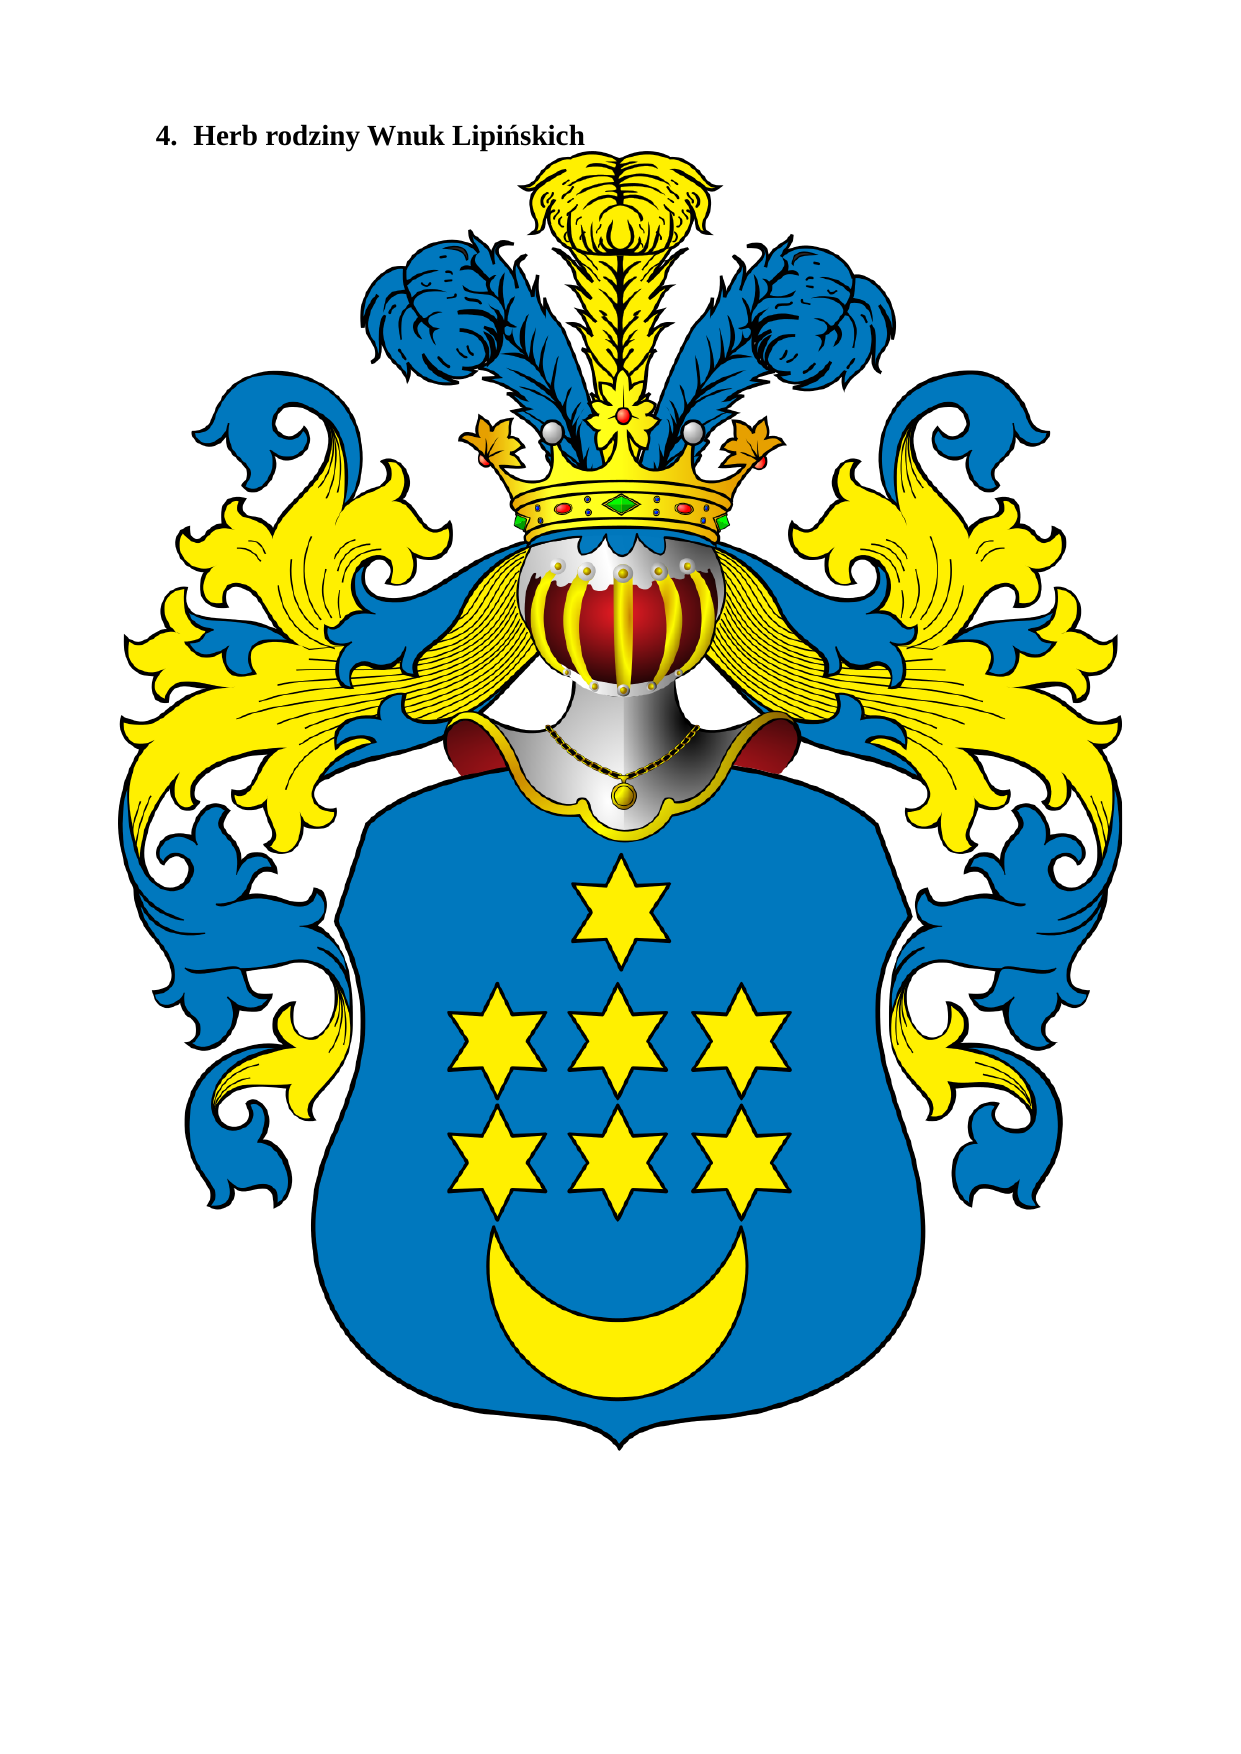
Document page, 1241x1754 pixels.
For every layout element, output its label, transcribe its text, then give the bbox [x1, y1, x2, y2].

list Herb rodziny Wnuk Lipińskich [156, 118, 1122, 151]
picture [118, 151, 1123, 1451]
